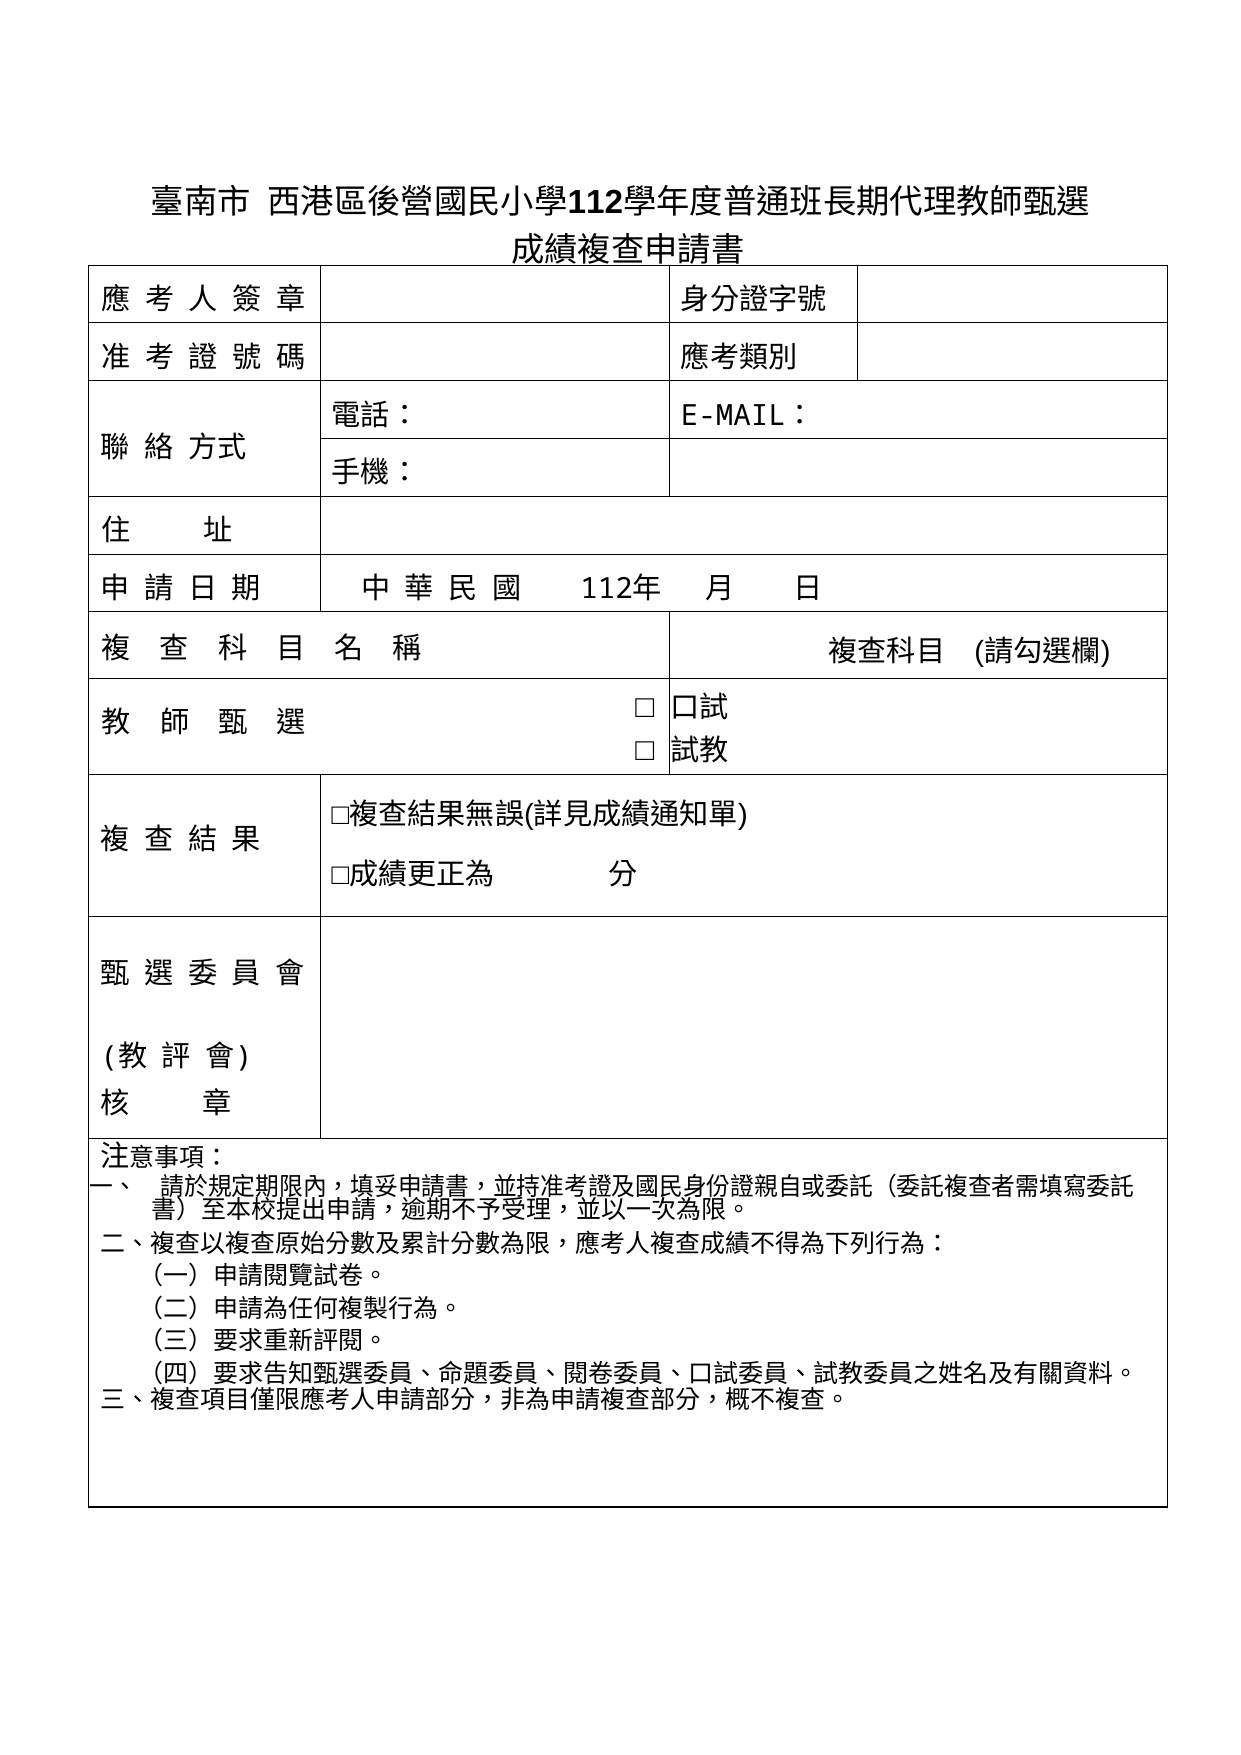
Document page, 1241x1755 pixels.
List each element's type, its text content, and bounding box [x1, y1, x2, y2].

table_cell 址 [195, 497, 268, 553]
table_cell 目 [268, 612, 320, 678]
table_cell 手機： [321, 439, 669, 496]
table_cell [551, 679, 624, 774]
table_cell [321, 497, 1167, 553]
table_cell [624, 612, 669, 678]
table_cell 甄 選 委 員 會(教 評 會) 核 章 [89, 917, 320, 1138]
table_cell 112年 月 日 [551, 555, 1167, 611]
table_cell 名 稱 [320, 612, 551, 678]
table_cell 碼 [268, 323, 320, 380]
table_cell 准 [89, 323, 137, 380]
table_cell [137, 497, 195, 553]
table_cell 教 [89, 679, 137, 774]
table_cell [624, 679, 669, 774]
table_header 身分證字號 [670, 266, 857, 322]
table_cell 申 請 日 期 [89, 555, 320, 611]
table_cell 電話： [321, 381, 669, 438]
table_cell 複查科目 [785, 612, 960, 678]
table_header [858, 266, 1167, 322]
table_cell [670, 612, 784, 678]
table_cell (請勾選欄) [960, 612, 1167, 678]
table_cell 聯 絡 方式 [89, 381, 320, 496]
table_cell [551, 612, 624, 678]
subtitle 臺南市 西港區後營國民小學112學年度普通班長期代理教師甄選成績複查申請書 [89, 174, 1167, 265]
table_cell [268, 497, 320, 553]
table_cell 師 [137, 679, 195, 774]
table_header 章 [268, 266, 320, 322]
table_cell [321, 323, 669, 380]
table_cell 考 證 號 [137, 323, 268, 380]
table_cell 應考類別 [670, 323, 857, 380]
table_cell 查 [137, 612, 195, 678]
table_cell [320, 679, 551, 774]
table_cell [670, 439, 1167, 496]
table_cell [858, 323, 1167, 380]
table_header [321, 266, 669, 322]
table_cell 中 華 民 國 [321, 555, 551, 611]
table_cell 選 [268, 679, 320, 774]
table_cell 科 [195, 612, 268, 678]
table_cell 注意事項： 一、 請於規定期限內，填妥申請書，並持准考證及國民身份證親自或委託（委託複查者需填寫委託書）至本校提出申請，逾期不予受理，並以一次為限。 二、複查以複查原始分數及累計分數為限，應考人複查成績不得為下列行為： （一）申請閱覽試卷。 （二）申請為任何複製行為。 （三）要求重新評閱。 （四）要求告知甄選委員、命題委員、閱卷委員、口試委員、試教委員之姓名及有關資料。三、複查項目僅限應考人申請部分，非為申請複查部分，概不複查。 [89, 1139, 1167, 1506]
table_cell 口試 試教 [670, 679, 1167, 774]
subtitle [88, 1508, 1168, 1519]
table_cell 複 [89, 612, 137, 678]
table_cell E-MAIL： [670, 381, 1167, 438]
table_header 應 [89, 266, 137, 322]
table_cell [321, 917, 1167, 1138]
table_cell 複 查 結 果 [89, 775, 320, 916]
table_cell 甄 [195, 679, 268, 774]
table_header 考 人 簽 [137, 266, 268, 322]
table_cell □複查結果無誤(詳見成績通知單) □成績更正為 分 [321, 775, 1167, 916]
table_cell 住 [89, 497, 137, 553]
